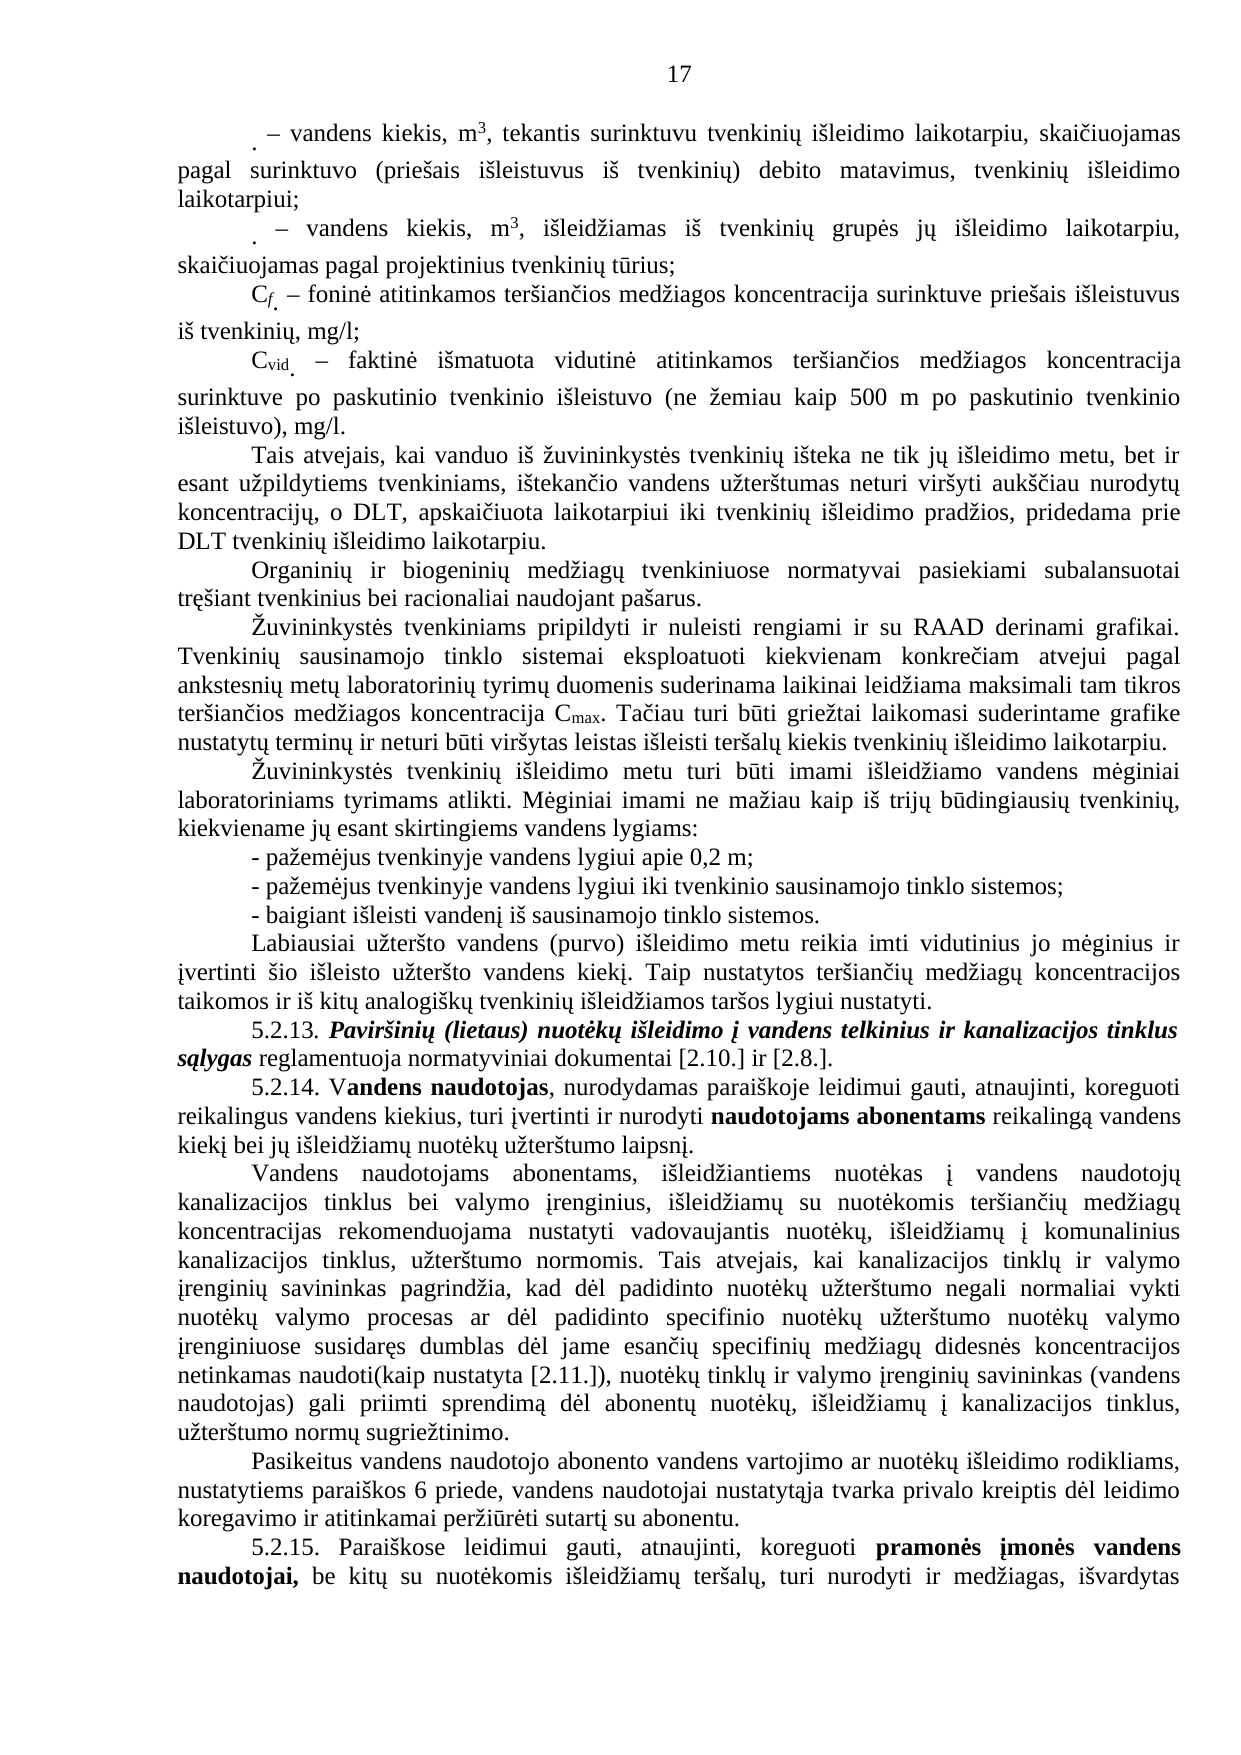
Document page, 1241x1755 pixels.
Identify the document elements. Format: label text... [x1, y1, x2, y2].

text - baigiant išleisti vandenį iš sausinamojo tinklo sistemos. [177, 900, 1181, 928]
text 5.2.15. Paraiškose leidimui gauti, atnaujinti, koreguoti pramonės įmonės vandens naudotojai, be kitų su nuotėkomis išleidžiamų teršalų, turi nurodyti ir medžiagas, išvardytas [177, 1532, 1181, 1590]
text Vandens naudotojams abonentams, išleidžiantiems nuotėkas į vandens naudotojų kanalizacijos tinklus bei valymo įrenginius, išleidžiamų su nuotėkomis teršiančių medžiagų koncentracijas rekomenduojama nustatyti vadovaujantis nuotėkų, išleidžiamų į komunalinius kanalizacijos tinklus, užterštumo normomis. Tais atvejais, kai kanalizacijos tinklų ir valymo įrenginių savininkas pagrindžia, kad dėl padidinto nuotėkų užterštumo negali normaliai vykti nuotėkų valymo procesas ar dėl padidinto specifinio nuotėkų užterštumo nuotėkų valymo įrenginiuose susidaręs dumblas dėl jame esančių specifinių medžiagų didesnės koncentracijos netinkamas naudoti(kaip nustatyta [2.11.]), nuotėkų tinklų ir valymo įrenginių savininkas (vandens naudotojas) gali priimti sprendimą dėl abonentų nuotėkų, išleidžiamų į kanalizacijos tinklus, užterštumo normų sugriežtinimo. [177, 1158, 1181, 1446]
text Organinių ir biogeninių medžiagų tvenkiniuose normatyvai pasiekiami subalansuotai tręšiant tvenkinius bei racionaliai naudojant pašarus. [177, 555, 1181, 612]
text Žuvininkystės tvenkinių išleidimo metu turi būti imami išleidžiamo vandens mėginiai laboratoriniams tyrimams atlikti. Mėginiai imami ne mažiau kaip iš trijų būdingiausių tvenkinių, kiekviename jų esant skirtingiems vandens lygiams: [177, 756, 1181, 842]
text . – vandens kiekis, m3, tekantis surinktuvu tvenkinių išleidimo laikotarpiu, skaičiuojamas pagal surinktuvo (priešais išleistuvus iš tvenkinių) debito matavimus, tvenkinių išleidimo laikotarpiui; [177, 118, 1181, 213]
text 5.2.13. Paviršinių (lietaus) nuotėkų išleidimo į vandens telkinius ir kanalizacijos tinklus sąlygas reglamentuoja normatyviniai dokumentai [2.10.] ir [2.8.]. [177, 1015, 1181, 1072]
text Pasikeitus vandens naudotojo abonento vandens vartojimo ar nuotėkų išleidimo rodikliams, nustatytiems paraiškos 6 priede, vandens naudotojai nustatytąja tvarka privalo kreiptis dėl leidimo koregavimo ir atitinkamai peržiūrėti sutartį su abonentu. [177, 1446, 1181, 1532]
text - pažemėjus tvenkinyje vandens lygiui apie 0,2 m; [177, 842, 1181, 871]
text 5.2.14. Vandens naudotojas, nurodydamas paraiškoje leidimui gauti, atnaujinti, koreguoti reikalingus vandens kiekius, turi įvertinti ir nurodyti naudotojams abonentams reikalingą vandens kiekį bei jų išleidžiamų nuotėkų užterštumo laipsnį. [177, 1072, 1181, 1158]
text Žuvininkystės tvenkiniams pripildyti ir nuleisti rengiami ir su RAAD derinami grafikai. Tvenkinių sausinamojo tinklo sistemai eksploatuoti kiekvienam konkrečiam atvejui pagal ankstesnių metų laboratorinių tyrimų duomenis suderinama laikinai leidžiama maksimali tam tikros teršiančios medžiagos koncentracija Cmax. Tačiau turi būti griežtai laikomasi suderintame grafike nustatytų terminų ir neturi būti viršytas leistas išleisti teršalų kiekis tvenkinių išleidimo laikotarpiu. [177, 612, 1181, 756]
text Tais atvejais, kai vanduo iš žuvininkystės tvenkinių išteka ne tik jų išleidimo metu, bet ir esant užpildytiems tvenkiniams, ištekančio vandens užterštumas neturi viršyti aukščiau nurodytų koncentracijų, o DLT, apskaičiuota laikotarpiui iki tvenkinių išleidimo pradžios, pridedama prie DLT tvenkinių išleidimo laikotarpiu. [177, 440, 1181, 555]
text . – vandens kiekis, m3, išleidžiamas iš tvenkinių grupės jų išleidimo laikotarpiu, skaičiuojamas pagal projektinius tvenkinių tūrius; [177, 213, 1181, 279]
text Cf. – foninė atitinkamos teršiančios medžiagos koncentracija surinktuve priešais išleistuvus iš tvenkinių, mg/l; [177, 279, 1181, 345]
text - pažemėjus tvenkinyje vandens lygiui iki tvenkinio sausinamojo tinklo sistemos; [177, 871, 1181, 900]
text Labiausiai užteršto vandens (purvo) išleidimo metu reikia imti vidutinius jo mėginius ir įvertinti šio išleisto užteršto vandens kiekį. Taip nustatytos teršiančių medžiagų koncentracijos taikomos ir iš kitų analogiškų tvenkinių išleidžiamos taršos lygiui nustatyti. [177, 928, 1181, 1015]
text Cvid. – faktinė išmatuota vidutinė atitinkamos teršiančios medžiagos koncentracija surinktuve po paskutinio tvenkinio išleistuvo (ne žemiau kaip 500 m po paskutinio tvenkinio išleistuvo), mg/l. [177, 345, 1181, 440]
